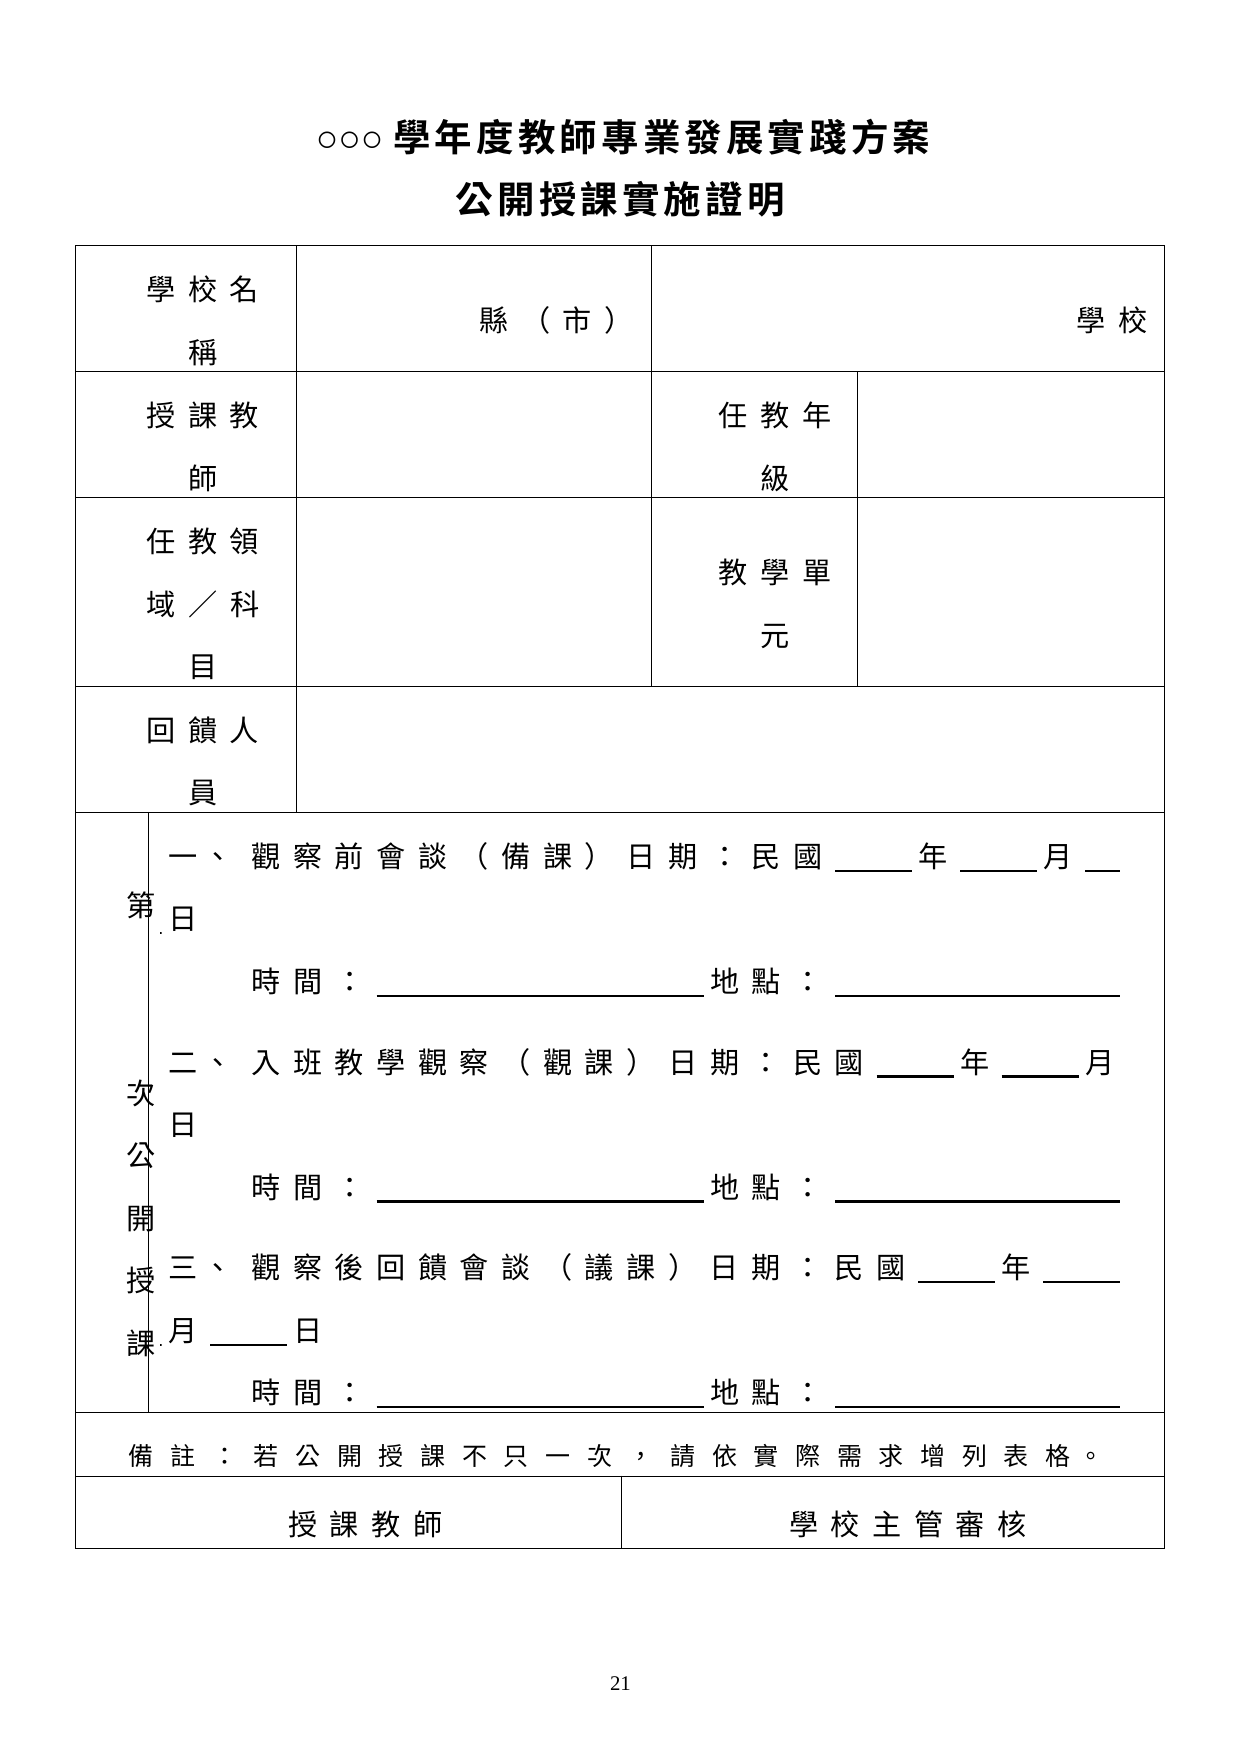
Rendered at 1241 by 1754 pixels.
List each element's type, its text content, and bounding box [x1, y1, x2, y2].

table_cell 回饋人員 [76, 687, 296, 812]
table_cell 一、觀察前會談（備課）日期：民國 年 月 日 時間： 地點： 二、入班教學觀察（觀課）日期：民國 年 月 日 時間： 地點： 三、觀察後回饋會談（議課）日期：民國 年 月 日 時間： 地點： [149, 813, 1164, 1412]
table_header 學校 [652, 246, 1164, 371]
table_cell [297, 498, 651, 686]
table_cell 備註：若公開授課不只一次，請依實際需求增列表格。 [76, 1413, 1164, 1476]
table_cell 授課教師 [76, 372, 296, 497]
table_cell [297, 372, 651, 497]
subtitle 公開授課實施證明 [78, 156, 1162, 218]
table_cell 第 次公開授課 [76, 813, 148, 1412]
table_cell 任教領域∕科目 [76, 498, 296, 686]
table_cell 授課教師 [76, 1477, 621, 1548]
table_header 縣（市） [297, 246, 651, 371]
table_cell 任教年級 [652, 372, 857, 497]
table_cell 學校主管審核 [622, 1477, 1164, 1548]
table_cell [297, 687, 1164, 812]
table_cell 教學單元 [652, 498, 857, 686]
table_cell [858, 498, 1164, 686]
table_header 學校名稱 [76, 246, 296, 371]
table_cell [858, 372, 1164, 497]
text ○○○學年度教師專業發展實踐方案 [78, 93, 1162, 156]
